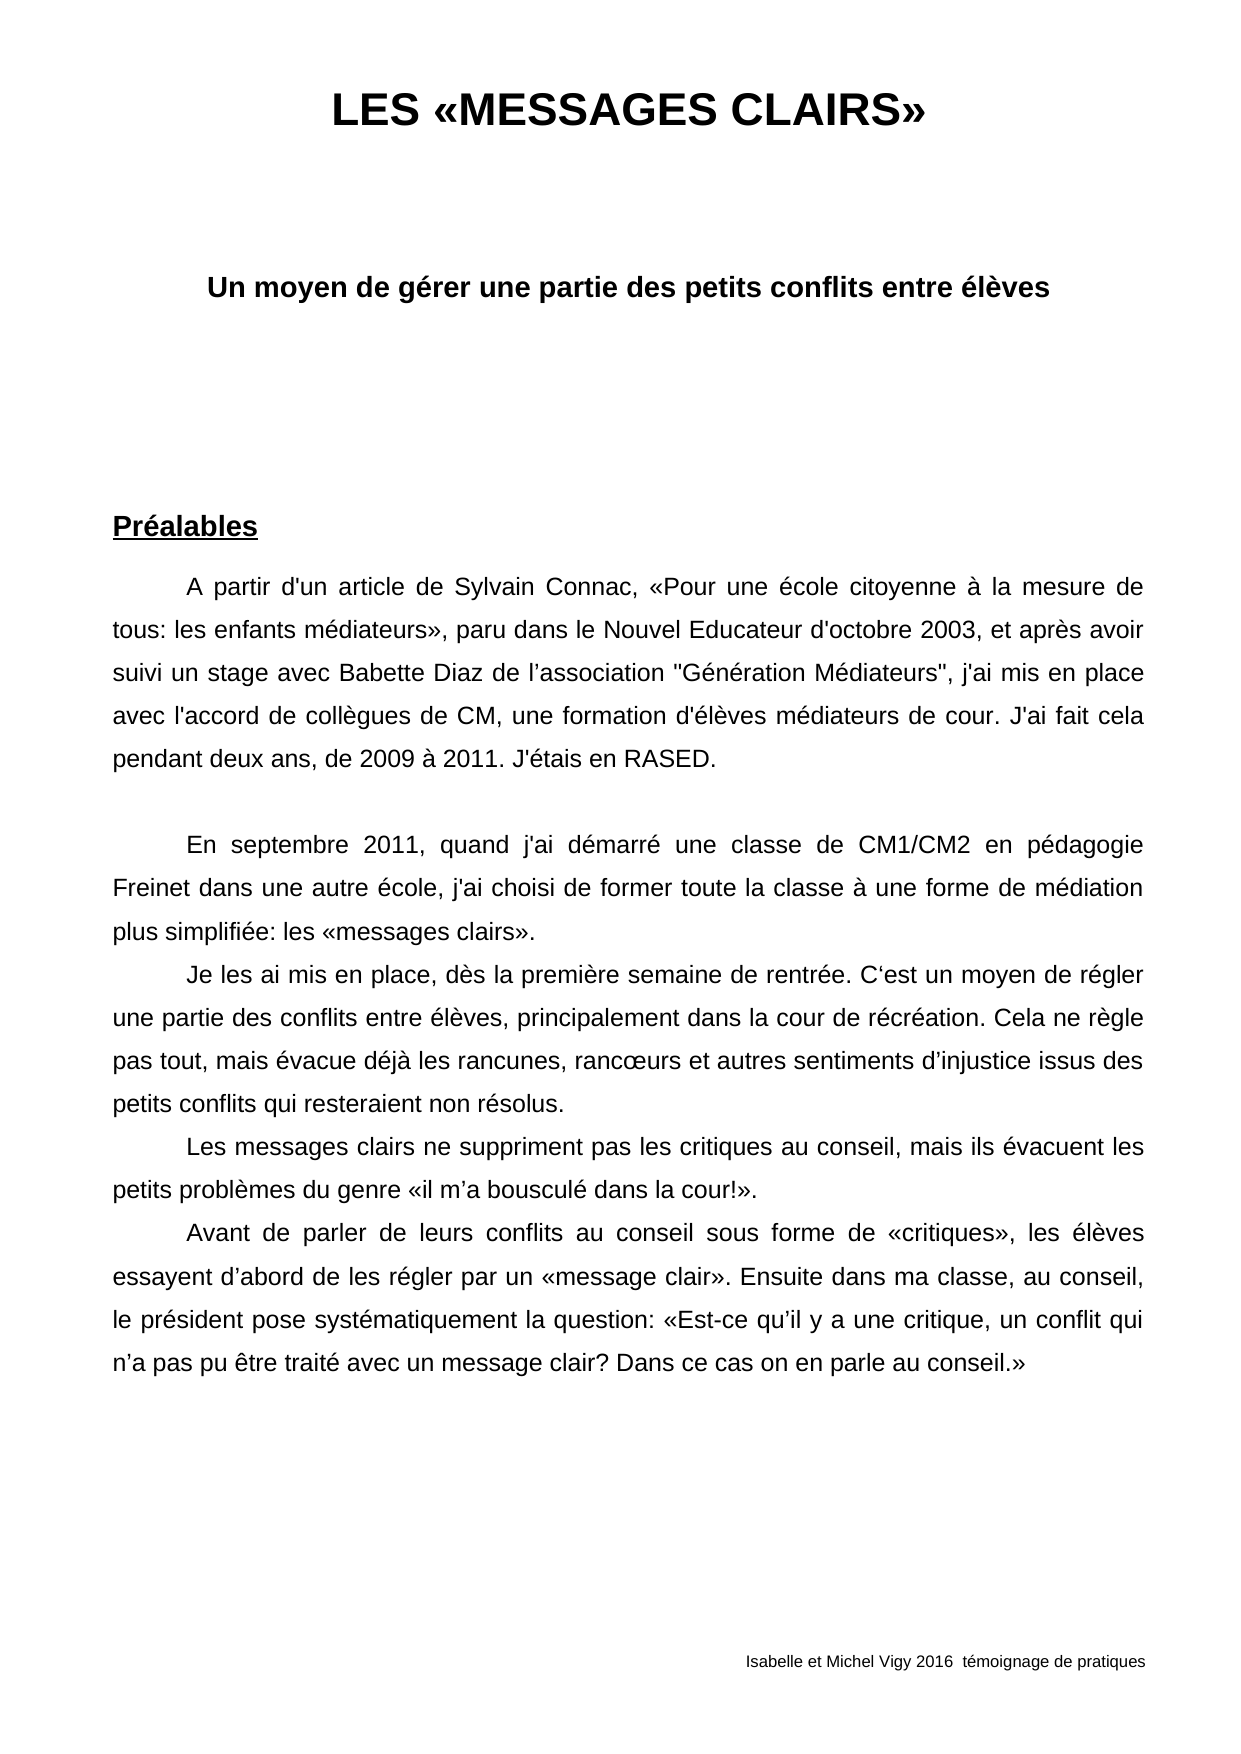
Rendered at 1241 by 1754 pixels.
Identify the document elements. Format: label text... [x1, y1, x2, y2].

text LES «MESSAGES CLAIRS» [112, 83, 1146, 135]
text Avant de parler de leurs conflits au conseil sous forme de «critiques», les élèves essayent d’abord de les régler par un «message clair». Ensuite dans ma classe, au conseil, le président pose systématiquement la question: «Est-ce qu’il y a une critique, un conflit qui n’a pas pu être traité avec un message clair? Dans ce cas on en parle au conseil.» [112, 1218, 1146, 1376]
text Je les ai mis en place, dès la première semaine de rentrée. C‘est un moyen de régler une partie des conflits entre élèves, principalement dans la cour de récréation. Cela ne règle pas tout, mais évacue déjà les rancunes, rancœurs et autres sentiments d’injustice issus des petits conflits qui resteraient non résolus. [112, 959, 1146, 1118]
text En septembre 2011, quand j'ai démarré une classe de CM1/CM2 en pédagogie Freinet dans une autre école, j'ai choisi de former toute la classe à une forme de médiation plus simplifiée: les «messages clairs». [112, 830, 1146, 945]
text Un moyen de gérer une partie des petits conflits entre élèves [112, 269, 1146, 303]
text Les messages clairs ne suppriment pas les critiques au conseil, mais ils évacuent les petits problèmes du genre «il m’a bousculé dans la cour!». [112, 1132, 1146, 1204]
text A partir d'un article de Sylvain Connac, «Pour une école citoyenne à la mesure de tous: les enfants médiateurs», paru dans le Nouvel Educateur d'octobre 2003, et après avoir suivi un stage avec Babette Diaz de l’association "Génération Médiateurs", j'ai mis en place avec l'accord de collègues de CM, une formation d'élèves médiateurs de cour. J'ai fait cela pendant deux ans, de 2009 à 2011. J'étais en RASED. [112, 571, 1146, 773]
text Préalables [112, 509, 1146, 543]
